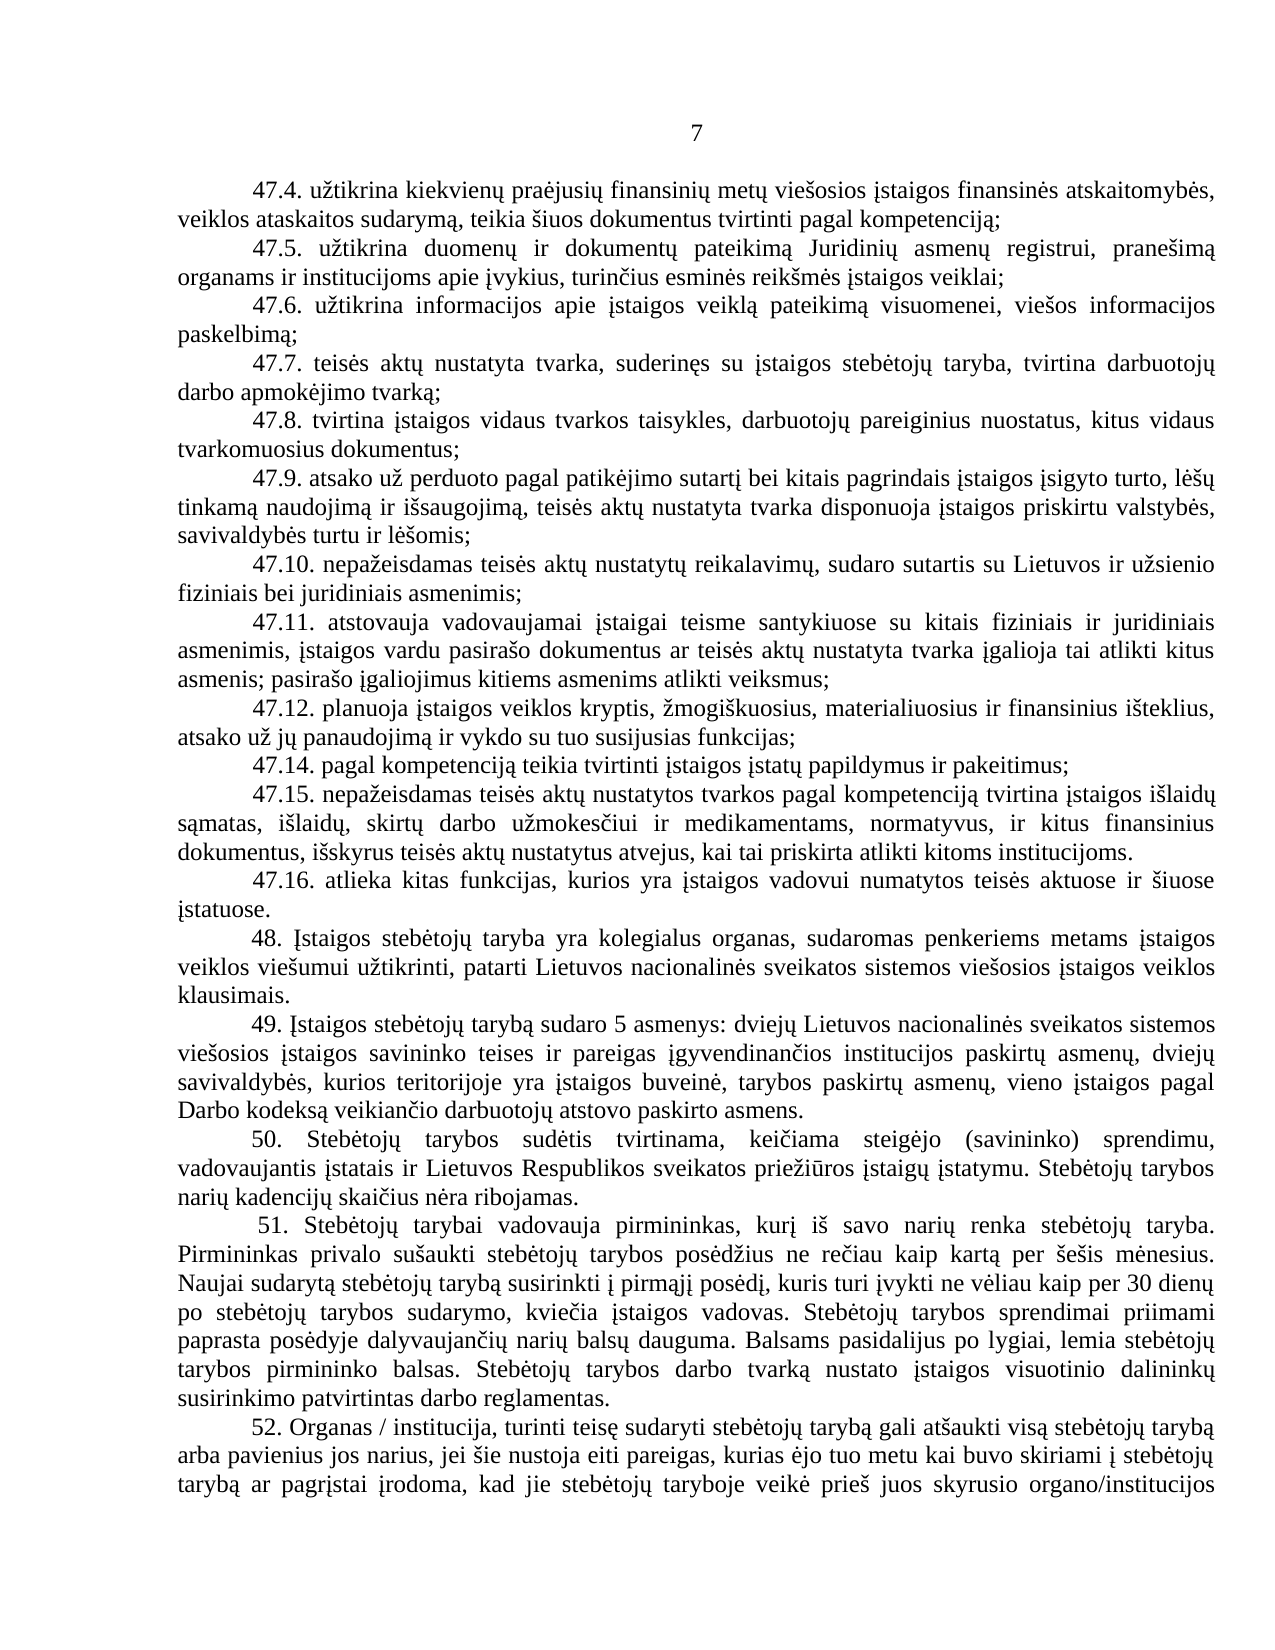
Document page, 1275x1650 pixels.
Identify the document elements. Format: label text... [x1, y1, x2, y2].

text 47.11. atstovauja vadovaujamai įstaigai teisme santykiuose su kitais fiziniais ir juridiniais asmenimis, įstaigos vardu pasirašo dokumentus ar teisės aktų nustatyta tvarka įgalioja tai atlikti kitus asmenis; pasirašo įgaliojimus kitiems asmenims atlikti veiksmus; [177, 607, 1216, 693]
text 51. Stebėtojų tarybai vadovauja pirmininkas, kurį iš savo narių renka stebėtojų taryba. Pirmininkas privalo sušaukti stebėtojų tarybos posėdžius ne rečiau kaip kartą per šešis mėnesius. Naujai sudarytą stebėtojų tarybą susirinkti į pirmąjį posėdį, kuris turi įvykti ne vėliau kaip per 30 dienų po stebėtojų tarybos sudarymo, kviečia įstaigos vadovas. Stebėtojų tarybos sprendimai priimami paprasta posėdyje dalyvaujančių narių balsų dauguma. Balsams pasidalijus po lygiai, lemia stebėtojų tarybos pirmininko balsas. Stebėtojų tarybos darbo tvarką nustato įstaigos visuotinio dalininkų susirinkimo patvirtintas darbo reglamentas. [177, 1211, 1216, 1412]
text 47.6. užtikrina informacijos apie įstaigos veiklą pateikimą visuomenei, viešos informacijos paskelbimą; [177, 291, 1216, 348]
text 47.4. užtikrina kiekvienų praėjusių finansinių metų viešosios įstaigos finansinės atskaitomybės, veiklos ataskaitos sudarymą, teikia šiuos dokumentus tvirtinti pagal kompetenciją; [177, 176, 1216, 233]
text 47.12. planuoja įstaigos veiklos kryptis, žmogiškuosius, materialiuosius ir finansinius išteklius, atsako už jų panaudojimą ir vykdo su tuo susijusias funkcijas; [177, 693, 1216, 751]
text 50. Stebėtojų tarybos sudėtis tvirtinama, keičiama steigėjo (savininko) sprendimu, vadovaujantis įstatais ir Lietuvos Respublikos sveikatos priežiūros įstaigų įstatymu. Stebėtojų tarybos narių kadencijų skaičius nėra ribojamas. [177, 1124, 1216, 1211]
text 47.8. tvirtina įstaigos vidaus tvarkos taisykles, darbuotojų pareiginius nuostatus, kitus vidaus tvarkomuosius dokumentus; [177, 406, 1216, 463]
text 47.9. atsako už perduoto pagal patikėjimo sutartį bei kitais pagrindais įstaigos įsigyto turto, lėšų tinkamą naudojimą ir išsaugojimą, teisės aktų nustatyta tvarka disponuoja įstaigos priskirtu valstybės, savivaldybės turtu ir lėšomis; [177, 463, 1216, 549]
text 47.16. atlieka kitas funkcijas, kurios yra įstaigos vadovui numatytos teisės aktuose ir šiuose įstatuose. [177, 866, 1216, 923]
text 52. Organas / institucija, turinti teisę sudaryti stebėtojų tarybą gali atšaukti visą stebėtojų tarybą arba pavienius jos narius, jei šie nustoja eiti pareigas, kurias ėjo tuo metu kai buvo skiriami į stebėtojų tarybą ar pagrįstai įrodoma, kad jie stebėtojų taryboje veikė prieš juos skyrusio organo/institucijos [177, 1412, 1216, 1498]
text 47.14. pagal kompetenciją teikia tvirtinti įstaigos įstatų papildymus ir pakeitimus; [177, 751, 1216, 779]
text 48. Įstaigos stebėtojų taryba yra kolegialus organas, sudaromas penkeriems metams įstaigos veiklos viešumui užtikrinti, patarti Lietuvos nacionalinės sveikatos sistemos viešosios įstaigos veiklos klausimais. [177, 923, 1216, 1009]
text 47.10. nepažeisdamas teisės aktų nustatytų reikalavimų, sudaro sutartis su Lietuvos ir užsienio fiziniais bei juridiniais asmenimis; [177, 549, 1216, 607]
text 47.15. nepažeisdamas teisės aktų nustatytos tvarkos pagal kompetenciją tvirtina įstaigos išlaidų sąmatas, išlaidų, skirtų darbo užmokesčiui ir medikamentams, normatyvus, ir kitus finansinius dokumentus, išskyrus teisės aktų nustatytus atvejus, kai tai priskirta atlikti kitoms institucijoms. [177, 779, 1216, 866]
text 47.7. teisės aktų nustatyta tvarka, suderinęs su įstaigos stebėtojų taryba, tvirtina darbuotojų darbo apmokėjimo tvarką; [177, 348, 1216, 406]
text 47.5. užtikrina duomenų ir dokumentų pateikimą Juridinių asmenų registrui, pranešimą organams ir institucijoms apie įvykius, turinčius esminės reikšmės įstaigos veiklai; [177, 233, 1216, 291]
text 49. Įstaigos stebėtojų tarybą sudaro 5 asmenys: dviejų Lietuvos nacionalinės sveikatos sistemos viešosios įstaigos savininko teises ir pareigas įgyvendinančios institucijos paskirtų asmenų, dviejų savivaldybės, kurios teritorijoje yra įstaigos buveinė, tarybos paskirtų asmenų, vieno įstaigos pagal Darbo kodeksą veikiančio darbuotojų atstovo paskirto asmens. [177, 1009, 1216, 1124]
